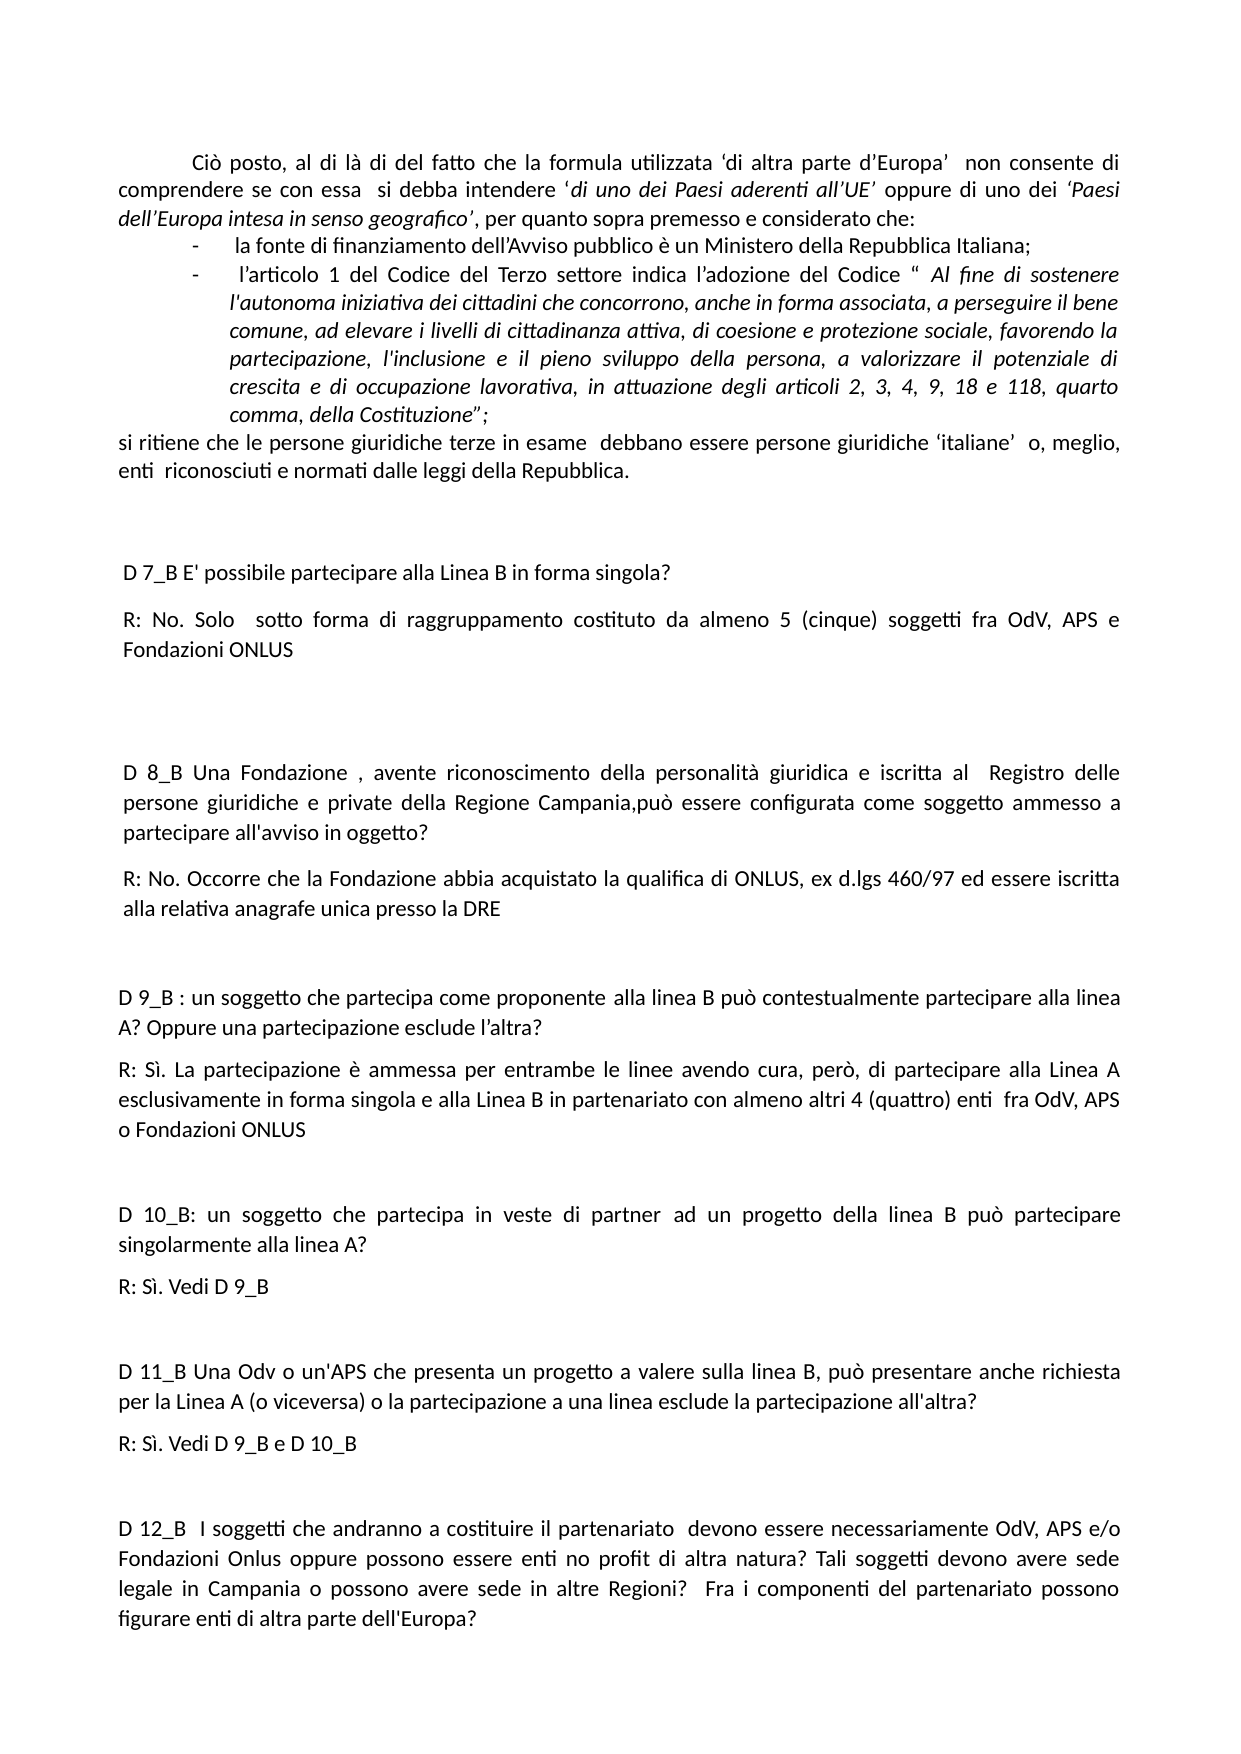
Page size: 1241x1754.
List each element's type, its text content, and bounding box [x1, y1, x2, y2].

text si ritiene che le persone giuridiche terze in esame debbano essere persone giuridiche ‘italiane’ o, meglio, enti riconosciuti e normati dalle leggi della Repubblica. [118, 428, 1122, 484]
text R: No. Solo sotto forma di raggruppamento costituto da almeno 5 (cinque) soggetti fra OdV, APS e Fondazioni ONLUS [123, 605, 1122, 663]
text R: Sì. Vedi D 9_B e D 10_B [118, 1429, 1122, 1457]
text D 9_B : un soggetto che partecipa come proponente alla linea B può contestualmente partecipare alla linea A? Oppure una partecipazione esclude l’altra? [118, 983, 1122, 1041]
text D 10_B: un soggetto che partecipa in veste di partner ad un progetto della linea B può partecipare singolarmente alla linea A? [118, 1200, 1122, 1258]
text R: No. Occorre che la Fondazione abbia acquistato la qualifica di ONLUS, ex d.lgs 460/97 ed essere iscritta alla relativa anagrafe unica presso la DRE [123, 864, 1122, 922]
text R: Sì. La partecipazione è ammessa per entrambe le linee avendo cura, però, di partecipare alla Linea A esclusivamente in forma singola e alla Linea B in partenariato con almeno altri 4 (quattro) enti fra OdV, APS o Fondazioni ONLUS [118, 1055, 1122, 1143]
text R: Sì. Vedi D 9_B [118, 1272, 1122, 1300]
text D 11_B Una Odv o un'APS che presenta un progetto a valere sulla linea B, può presentare anche richiesta per la Linea A (o viceversa) o la partecipazione a una linea esclude la partecipazione all'altra? [118, 1357, 1122, 1415]
text Ciò posto, al di là di del fatto che la formula utilizzata ‘di altra parte d’Europa’ non consente di comprendere se con essa si debba intendere ‘di uno dei Paesi aderenti all’UE’ oppure di uno dei ‘Paesi dell’Europa intesa in senso geografico’, per quanto sopra premesso e considerato che: [118, 148, 1122, 232]
text D 8_B Una Fondazione , avente riconoscimento della personalità giuridica e iscritta al Registro delle persone giuridiche e private della Regione Campania,può essere configurata come soggetto ammesso a partecipare all'avviso in oggetto? [123, 758, 1122, 846]
list l’articolo 1 del Codice del Terzo settore indica l’adozione del Codice “ Al fine di sostenere l'autonoma iniziativa dei cittadini che concorrono, anche in forma associata, a perseguire il bene comune, ad elevare i livelli di cittadinanza attiva, di coesione e protezione sociale, favorendo la partecipazione, l'inclusione e il pieno sviluppo della persona, a valorizzare il potenziale di crescita e di occupazione lavorativa, in attuazione degli articoli 2, 3, 4, 9, 18 e 118, quarto comma, della Costituzione”; [192, 260, 1122, 428]
list la fonte di finanziamento dell’Avviso pubblico è un Ministero della Repubblica Italiana; [192, 232, 1122, 260]
text D 7_B E' possibile partecipare alla Linea B in forma singola? [123, 558, 1122, 586]
text D 12_B I soggetti che andranno a costituire il partenariato devono essere necessariamente OdV, APS e/o Fondazioni Onlus oppure possono essere enti no profit di altra natura? Tali soggetti devono avere sede legale in Campania o possono avere sede in altre Regioni? Fra i componenti del partenariato possono figurare enti di altra parte dell'Europa? [118, 1514, 1122, 1632]
